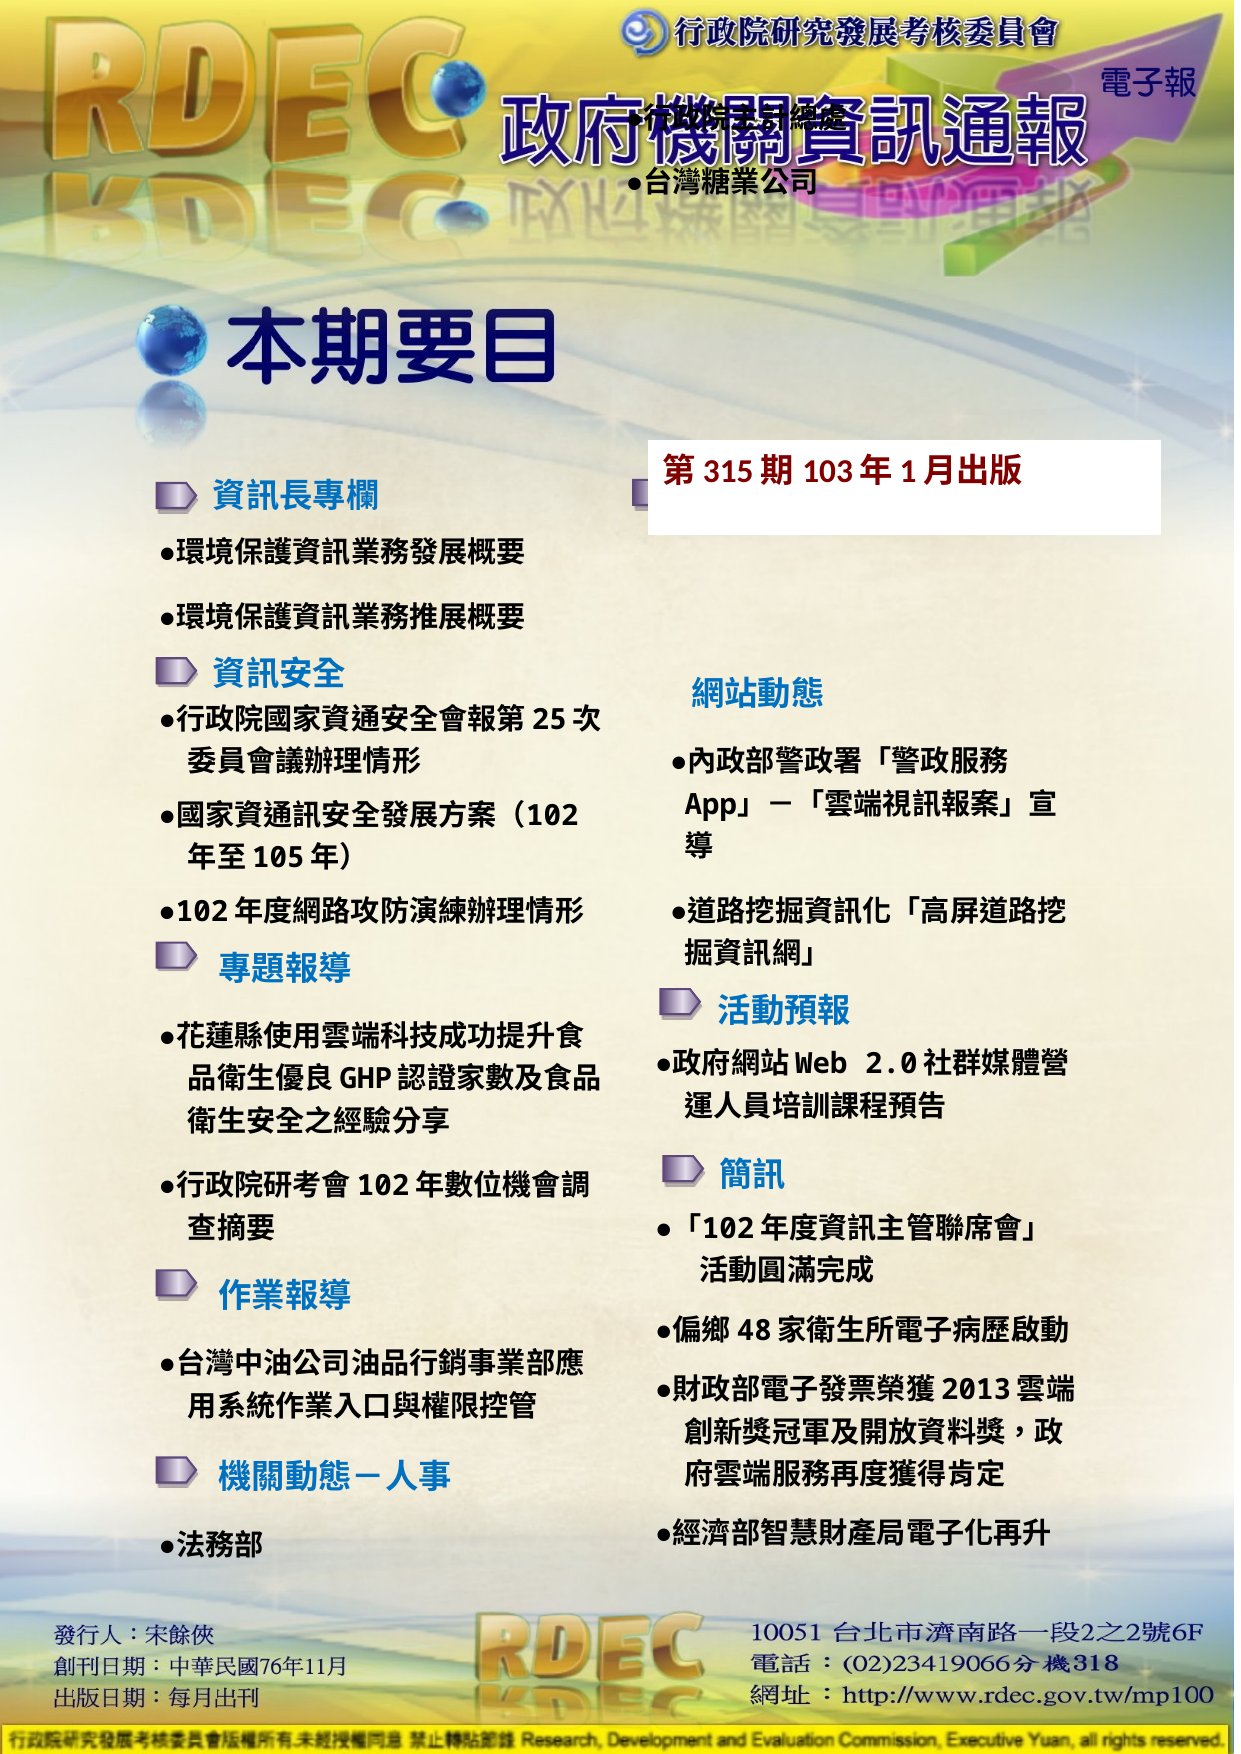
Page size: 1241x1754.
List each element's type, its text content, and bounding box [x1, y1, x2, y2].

text 第315期 103年1月出版 [663, 447, 1146, 493]
